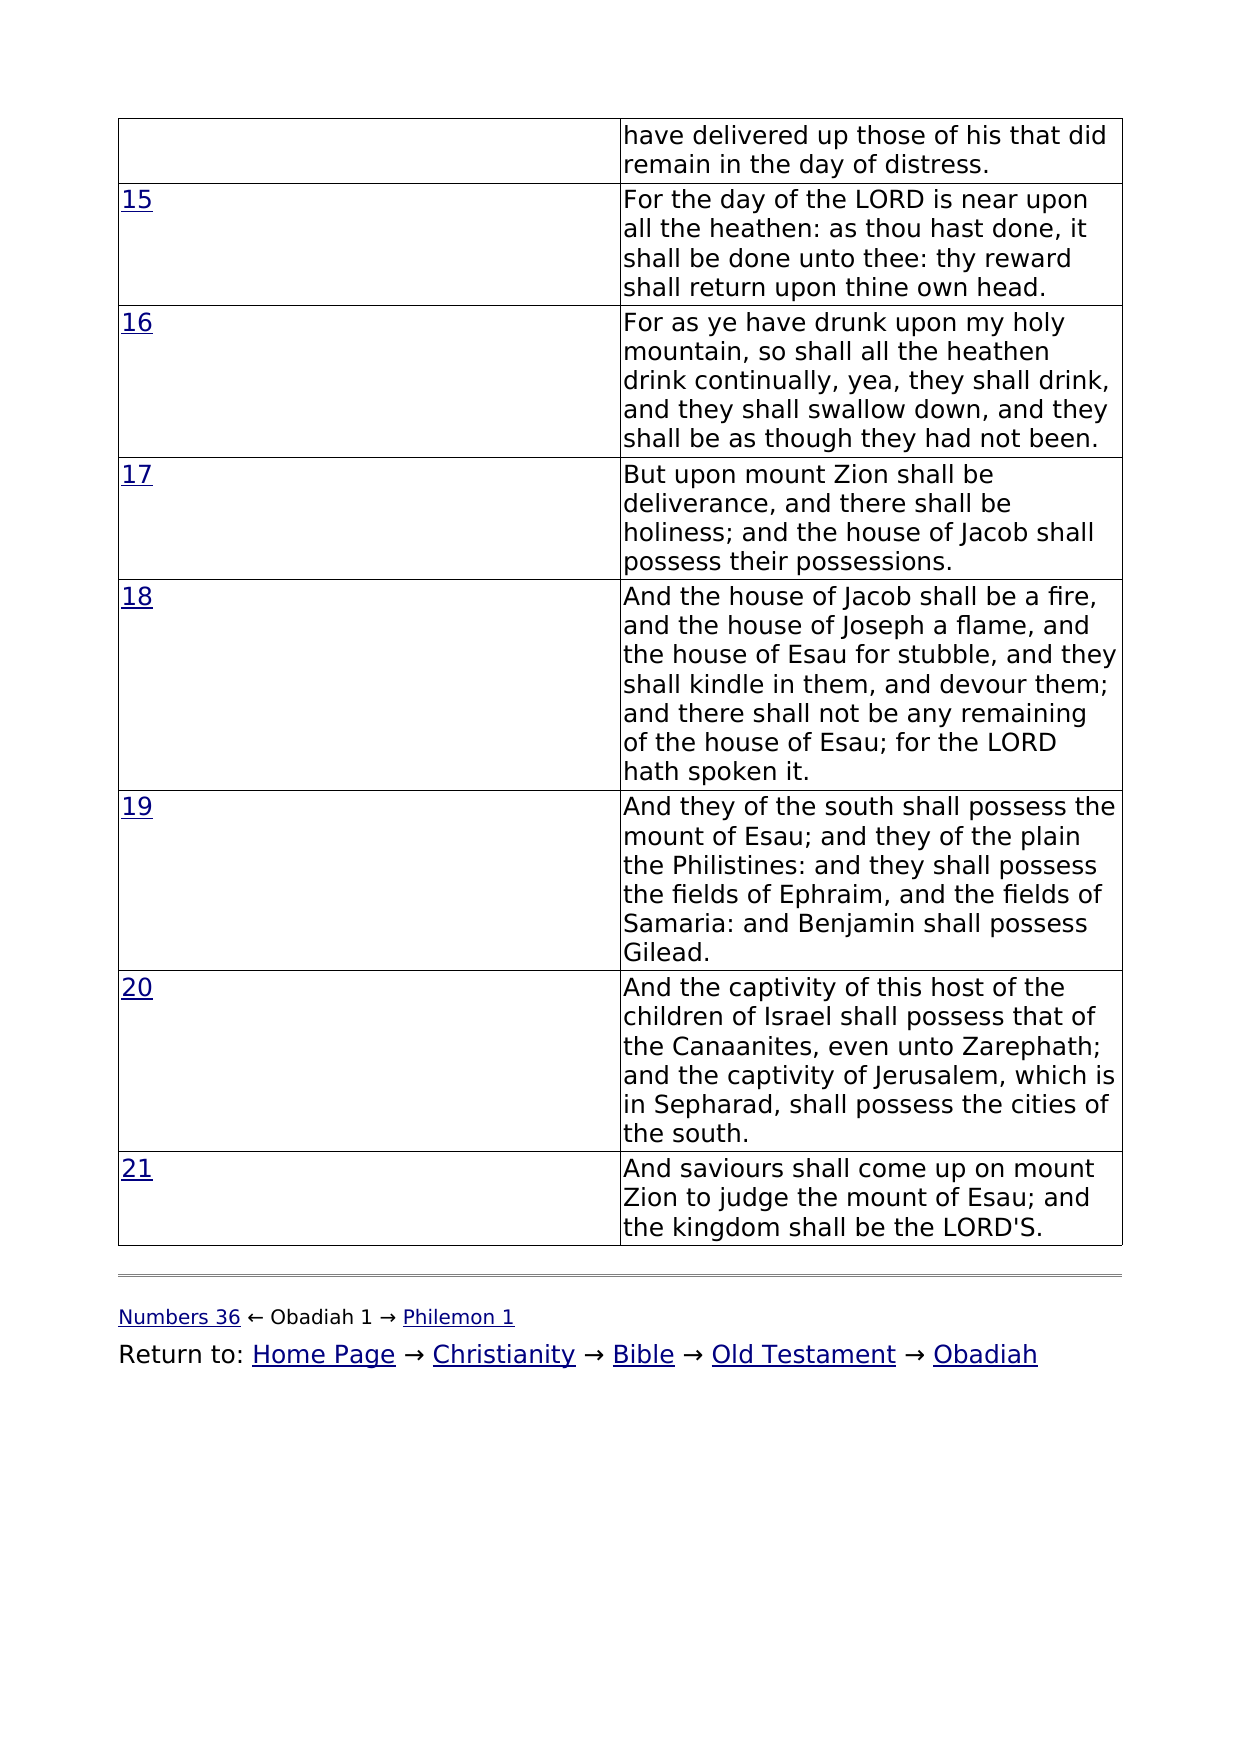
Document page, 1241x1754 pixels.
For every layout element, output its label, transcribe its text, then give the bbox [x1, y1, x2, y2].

table_cell And the captivity of this host of the children of Israel shall possess that of the Canaanites, even unto Zarephath; and the captivity of Jerusalem, which is in Sepharad, shall possess the cities of the south. [621, 971, 1122, 1151]
table_cell 18 [119, 580, 620, 789]
table_cell And saviours shall come up on mount Zion to judge the mount of Esau; and the kingdom shall be the LORD'S. [621, 1152, 1122, 1245]
table_cell And the house of Jacob shall be a fire, and the house of Joseph a flame, and the house of Esau for stubble, and they shall kindle in them, and devour them; and there shall not be any remaining of the house of Esau; for the LORD hath spoken it. [621, 580, 1122, 789]
table_cell But upon mount Zion shall be deliverance, and there shall be holiness; and the house of Jacob shall possess their possessions. [621, 458, 1122, 579]
table_cell have delivered up those of his that did remain in the day of distress. [621, 119, 1122, 182]
text Numbers 36 ← Obadiah 1 → Philemon 1 [118, 1306, 1122, 1340]
table_cell 20 [119, 971, 620, 1151]
table_cell And they of the south shall possess the mount of Esau; and they of the plain the Philistines: and they shall possess the fields of Ephraim, and the fields of Samaria: and Benjamin shall possess Gilead. [621, 791, 1122, 970]
table_cell For the day of the LORD is near upon all the heathen: as thou hast done, it shall be done unto thee: thy reward shall return upon thine own head. [621, 184, 1122, 305]
table_cell 16 [119, 306, 620, 457]
table_cell 19 [119, 791, 620, 970]
table_cell For as ye have drunk upon my holy mountain, so shall all the heathen drink continually, yea, they shall drink, and they shall swallow down, and they shall be as though they had not been. [621, 306, 1122, 457]
table_cell 21 [119, 1152, 620, 1245]
table_cell 15 [119, 184, 620, 305]
table_cell [119, 119, 620, 182]
table_cell 17 [119, 458, 620, 579]
text Return to: Home Page → Christianity → Bible → Old Testament → Obadiah [118, 1340, 1122, 1369]
